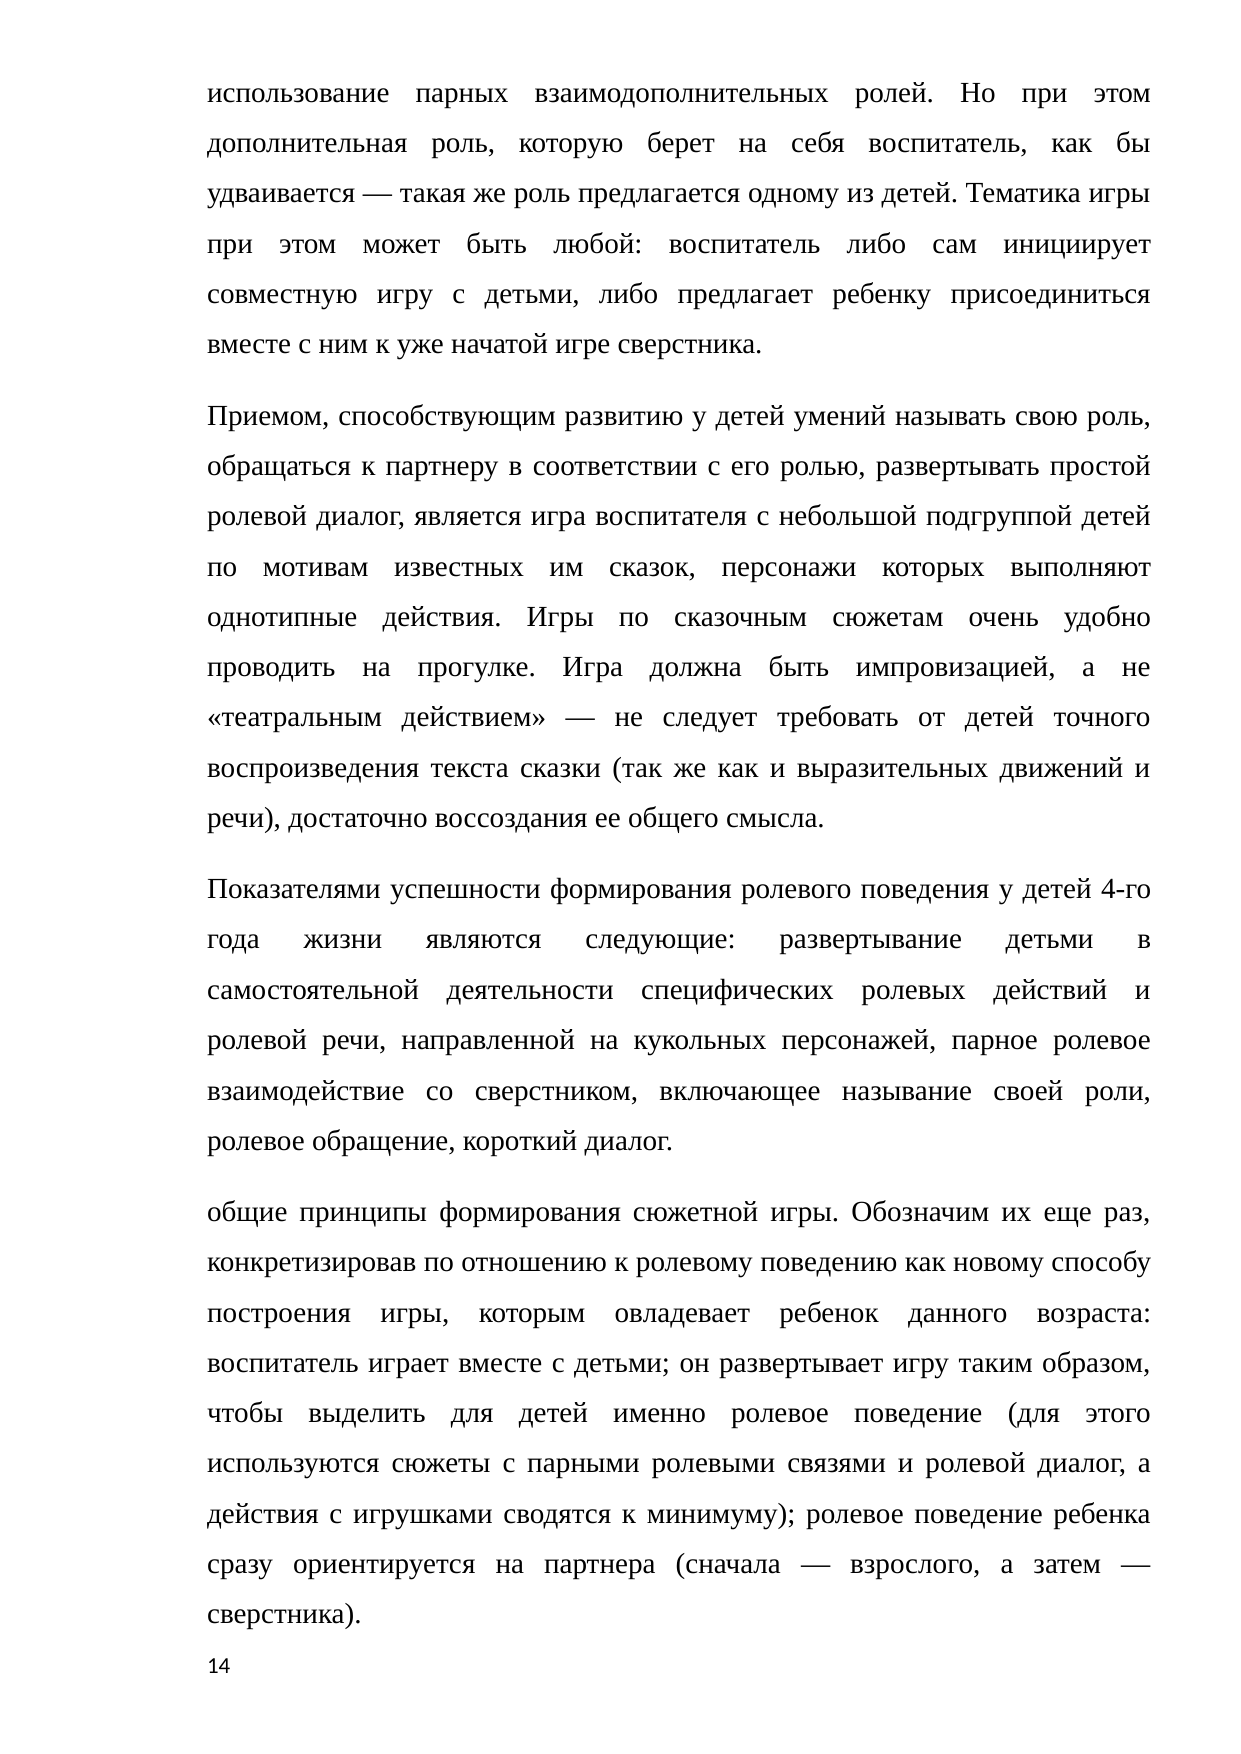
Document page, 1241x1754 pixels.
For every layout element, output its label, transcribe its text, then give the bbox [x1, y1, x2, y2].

text Показателями успешности формирования ролевого поведения у детей 4-го года жизни являются следующие: развертывание детьми в самостоятельной деятельности специфических ролевых действий и ролевой речи, направленной на кукольных персонажей, парное ролевое взаимодействие со сверстником, включающее называние своей роли, ролевое обращение, короткий диалог. [207, 871, 1152, 1156]
text Приемом, способствующим развитию у детей умений называть свою роль, обращаться к партнеру в соответствии с его ролью, развертывать простой ролевой диалог, является игра воспитателя с небольшой подгруппой детей по мотивам известных им сказок, персонажи которых выполняют однотипные действия. Игры по сказочным сюжетам очень удобно проводить на прогулке. Игра должна быть импровизацией, а не «театральным действием» — не следует требовать от детей точного воспроизведения текста сказки (так же как и выразительных движений и речи), достаточно воссоздания ее общего смысла. [207, 398, 1152, 834]
text общие принципы формирования сюжетной игры. Обозначим их еще раз, конкретизировав по отношению к ролевому поведению как новому способу построения игры, которым овладевает ребенок данного возраста: воспитатель играет вместе с детьми; он развертывает игру таким образом, чтобы выделить для детей именно ролевое поведение (для этого используются сюжеты с парными ролевыми связями и ролевой диалог, а действия с игрушками сводятся к минимуму); ролевое поведение ребенка сразу ориентируется на партнера (сначала — взрослого, а затем — сверстника). [207, 1194, 1152, 1630]
text использование парных взаимодополнительных ролей. Но при этом дополнительная роль, которую берет на себя воспитатель, как бы удваивается — такая же роль предлагается одному из детей. Тематика игры при этом может быть любой: воспитатель либо сам инициирует совместную игру с детьми, либо предлагает ребенку присоединиться вместе с ним к уже начатой игре сверстника. [207, 75, 1152, 360]
